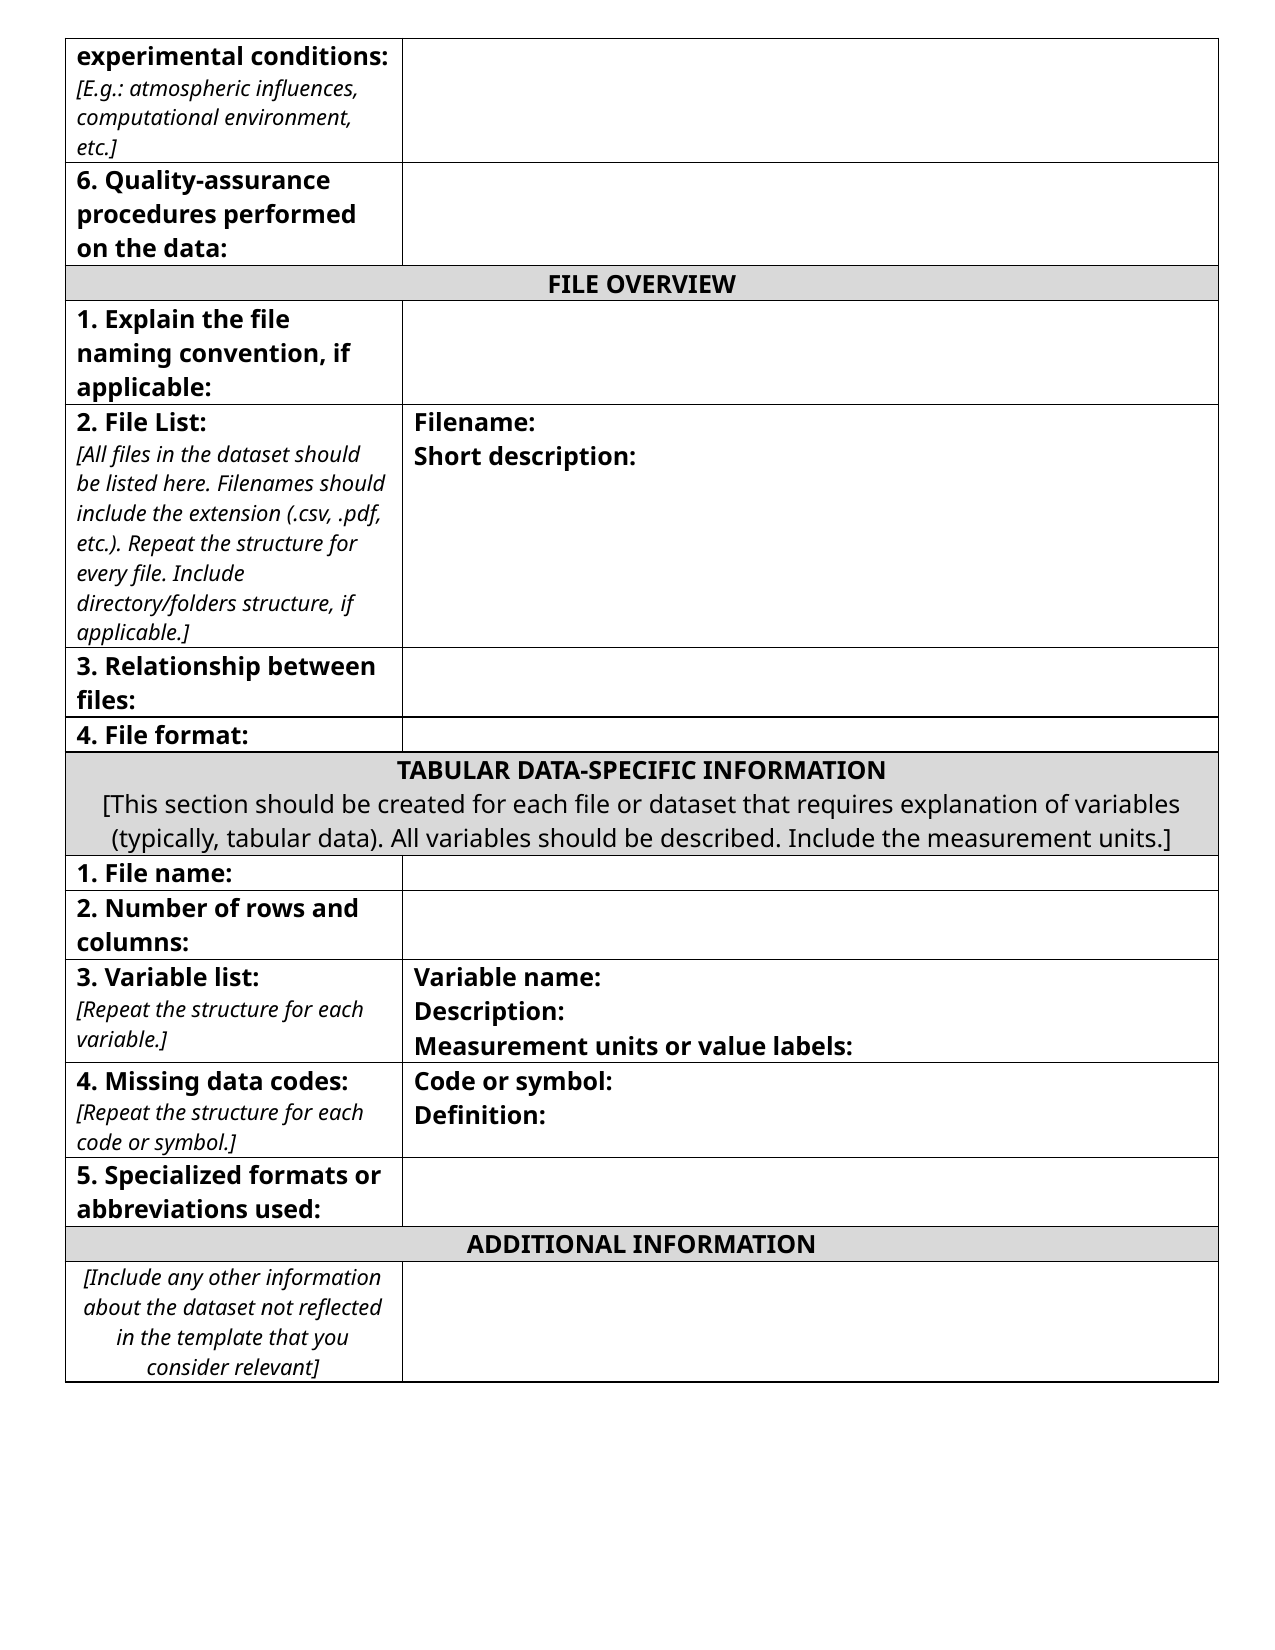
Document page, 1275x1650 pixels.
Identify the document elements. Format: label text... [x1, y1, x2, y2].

table_cell [403, 891, 1218, 959]
table_cell 2. File List: [All files in the dataset should be listed here. Filenames should include the extension (.csv, .pdf, etc.). Repeat the structure for every file. Include directory/folders structure, if applicable.] [66, 405, 402, 647]
table_cell [403, 163, 1218, 265]
table_cell [403, 1158, 1218, 1226]
table_cell [403, 301, 1218, 403]
table_cell [403, 718, 1218, 751]
table_cell TABULAR DATA-SPECIFIC INFORMATION [This section should be created for each file or dataset that requires explanation of variables (typically, tabular data). All variables should be described. Include the measurement units.] [66, 753, 1218, 855]
table_cell 1. Explain the file naming convention, if applicable: [66, 301, 402, 403]
table_cell [403, 648, 1218, 716]
table_cell [Include any other information about the dataset not reflected in the template that you consider relevant] [66, 1262, 402, 1381]
table_cell FILE OVERVIEW [66, 266, 1218, 300]
table_cell [403, 39, 1218, 162]
table_cell 6. Quality-assurance procedures performed on the data: [66, 163, 402, 265]
table_cell ADDITIONAL INFORMATION [66, 1227, 1218, 1261]
table_cell 4. File format: [66, 718, 402, 751]
table_cell 4. Missing data codes: [Repeat the structure for each code or symbol.] [66, 1063, 402, 1157]
table_cell Variable name: Description: Measurement units or value labels: [403, 960, 1218, 1062]
table_cell 5. Specialized formats or abbreviations used: [66, 1158, 402, 1226]
table_cell 1. File name: [66, 856, 402, 890]
table_cell Filename: Short description: [403, 405, 1218, 647]
table_cell 3. Variable list: [Repeat the structure for each variable.] [66, 960, 402, 1062]
table_cell 3. Relationship between files: [66, 648, 402, 716]
table_cell 2. Number of rows and columns: [66, 891, 402, 959]
table_cell [403, 856, 1218, 890]
table_cell [403, 1262, 1218, 1381]
table_cell experimental conditions: [E.g.: atmospheric influences, computational environment, etc.] [66, 39, 402, 162]
table_cell Code or symbol: Definition: [403, 1063, 1218, 1157]
